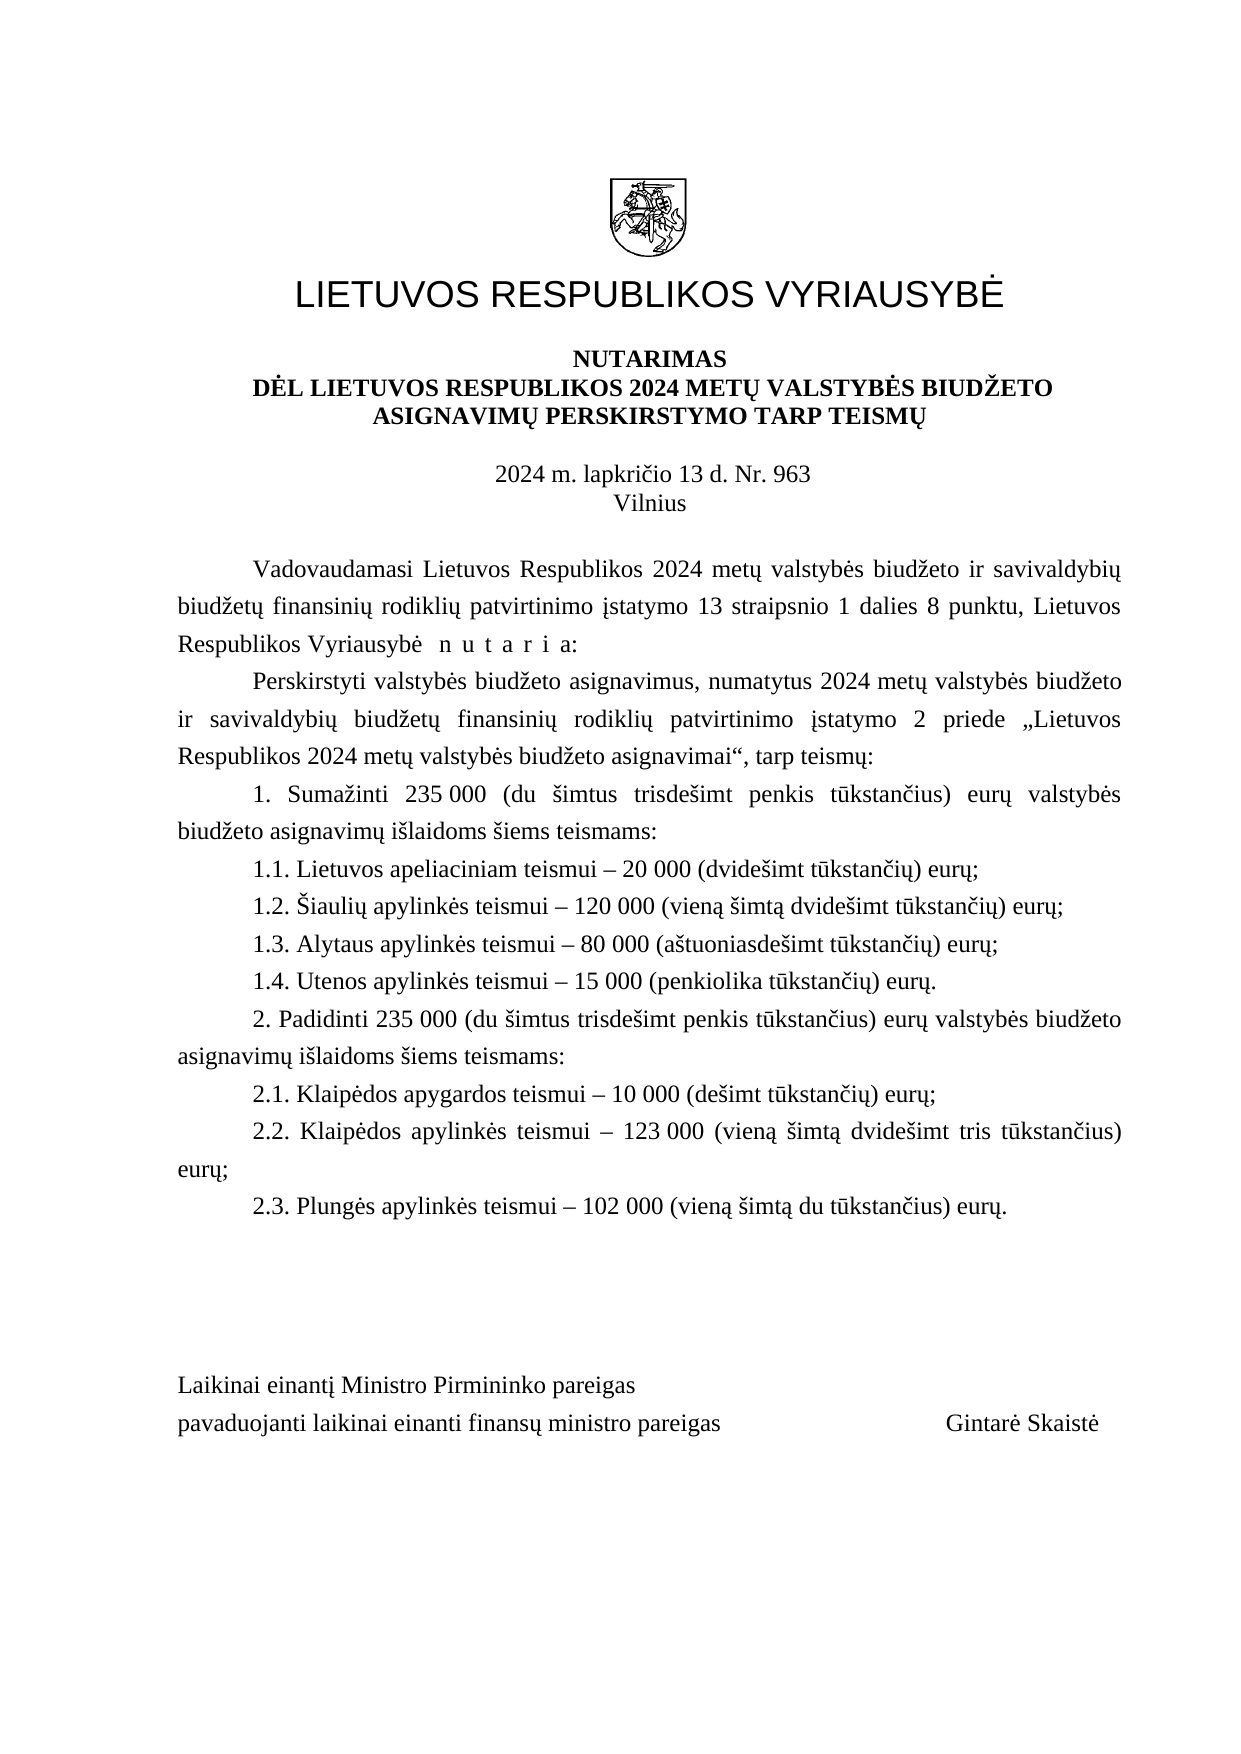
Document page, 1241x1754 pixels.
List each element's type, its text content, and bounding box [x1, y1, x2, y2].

text Lietuvos Respublikos Vyriausybė [177, 272, 1122, 315]
text NUTARIMAS [177, 344, 1122, 373]
text 1.2. Šiaulių apylinkės teismui – 120 000 (vieną šimtą dvidešimt tūkstančių) eurų; [177, 883, 1122, 920]
text 2.1. Klaipėdos apygardos teismui – 10 000 (dešimt tūkstančių) eurų; [177, 1070, 1122, 1108]
text 1.3. Alytaus apylinkės teismui – 80 000 (aštuoniasdešimt tūkstančių) eurų; [177, 920, 1122, 958]
text 2024 m. lapkričio 13 d. Nr. 963 [177, 459, 1122, 488]
text 1.1. Lietuvos apeliaciniam teismui – 20 000 (dvidešimt tūkstančių) eurų; [177, 845, 1122, 883]
text 2. Padidinti 235 000 (du šimtus trisdešimt penkis tūkstančius) eurų valstybės biudžeto asignavimų išlaidoms šiems teismams: [177, 995, 1122, 1070]
text Vadovaudamasi Lietuvos Respublikos 2024 metų valstybės biudžeto ir savivaldybių biudžetų finansinių rodiklių patvirtinimo įstatymo 13 straipsnio 1 dalies 8 punktu, Lietuvos Respublikos Vyriausybė nutaria: [177, 545, 1122, 658]
text DĖL LIETUVOS RESPUBLIKOS 2024 METŲ VALSTYBĖS BIUDŽETO ASIGNAVIMŲ PERSKIRSTYMO TARP TEISMŲ [177, 373, 1122, 430]
text Perskirstyti valstybės biudžeto asignavimus, numatytus 2024 metų valstybės biudžeto ir savivaldybių biudžetų finansinių rodiklių patvirtinimo įstatymo 2 priede „Lietuvos Respublikos 2024 metų valstybės biudžeto asignavimai“, tarp teismų: [177, 658, 1122, 770]
text Laikinai einantį Ministro Pirmininko pareigas [177, 1361, 1122, 1399]
text 2.3. Plungės apylinkės teismui – 102 000 (vieną šimtą du tūkstančius) eurų. [177, 1183, 1122, 1220]
text 2.2. Klaipėdos apylinkės teismui – 123 000 (vieną šimtą dvidešimt tris tūkstančius) eurų; [177, 1108, 1122, 1183]
text Vilnius [177, 488, 1122, 516]
text 1.4. Utenos apylinkės teismui – 15 000 (penkiolika tūkstančių) eurų. [177, 958, 1122, 995]
text pavaduojanti laikinai einanti finansų ministro pareigas Gintarė Skaistė [177, 1399, 1122, 1436]
text 1. Sumažinti 235 000 (du šimtus trisdešimt penkis tūkstančius) eurų valstybės biudžeto asignavimų išlaidoms šiems teismams: [177, 770, 1122, 845]
